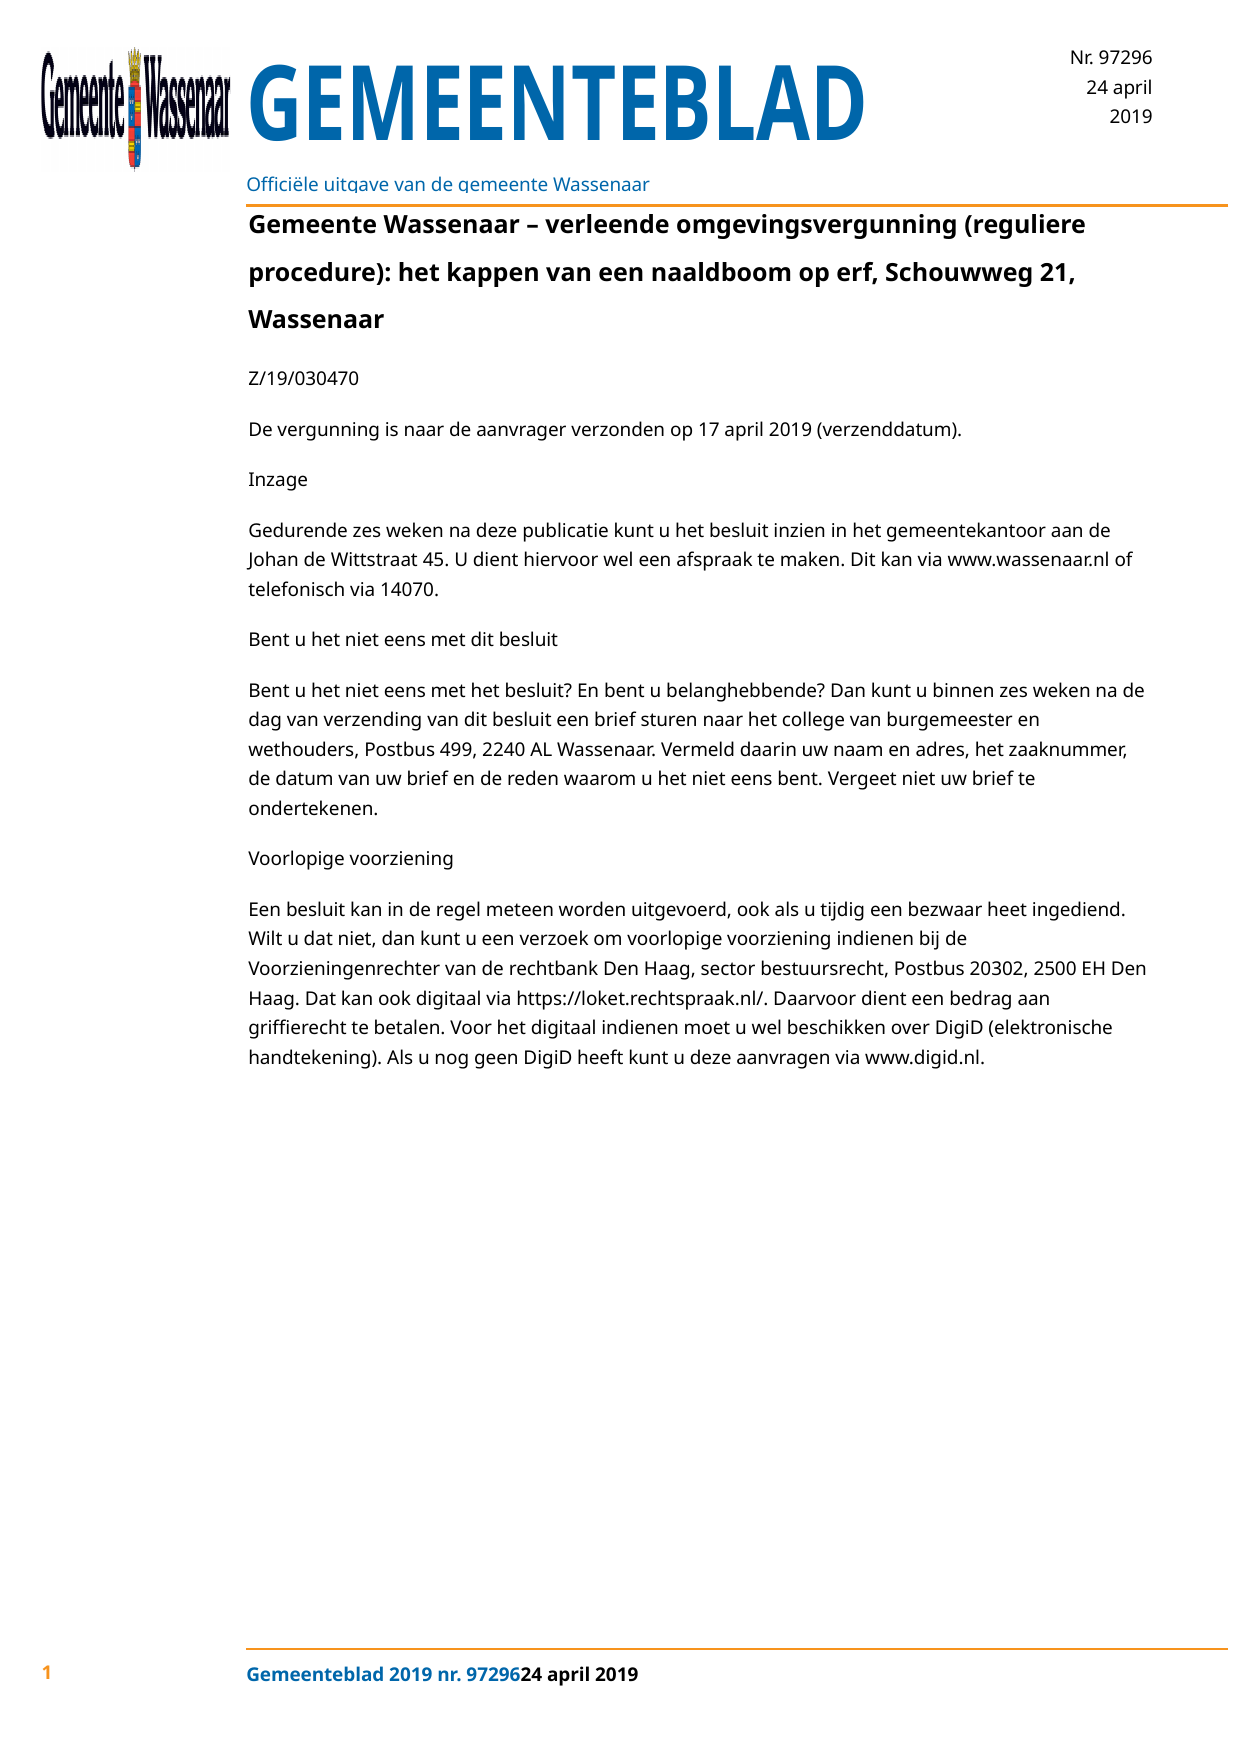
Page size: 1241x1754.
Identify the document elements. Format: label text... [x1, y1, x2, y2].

picture [41, 47, 231, 172]
text Een besluit kan in de regel meteen worden uitgevoerd, ook als u tijdig een bezwaar heet ingediend. Wilt u dat niet, dan kunt u een verzoek om voorlopige voorziening indienen bij de Voorzieningenrechter van de rechtbank Den Haag, sector bestuursrecht, Postbus 20302, 2500 EH Den Haag. Dat kan ook digitaal via https://loket.rechtspraak.nl/. Daarvoor dient een bedrag aan griffierecht te betalen. Voor het digitaal indienen moet u wel beschikken over DigiD (elektronische handtekening). Als u nog geen DigiD heeft kunt u deze aanvragen via www.digid.nl. [248, 896, 1152, 1069]
text Z/19/030470 [248, 366, 1152, 391]
text Voorlopige voorziening [248, 846, 1152, 871]
text Bent u het niet eens met dit besluit [248, 626, 1152, 652]
text De vergunning is naar de aanvrager verzonden op 17 april 2019 (verzenddatum). [248, 416, 1152, 442]
text Bent u het niet eens met het besluit? En bent u belanghebbende? Dan kunt u binnen zes weken na de dag van verzending van dit besluit een brief sturen naar het college van burgemeester en wethouders, Postbus 499, 2240 AL Wassenaar. Vermeld daarin uw naam en adres, het zaaknummer, de datum van uw brief en de reden waarom u het niet eens bent. Vergeet niet uw brief te ondertekenen. [248, 677, 1152, 821]
text Inzage [248, 466, 1152, 492]
text Gedurende zes weken na deze publicatie kunt u het besluit inzien in het gemeentekantoor aan de Johan de Wittstraat 45. U dient hiervoor wel een afspraak te maken. Dit kan via www.wassenaar.nl of telefonisch via 14070. [248, 517, 1152, 602]
text Gemeente Wassenaar – verleende omgevingsvergunning (reguliere procedure): het kappen van een naaldboom op erf, Schouwweg 21, Wassenaar [248, 207, 1152, 336]
